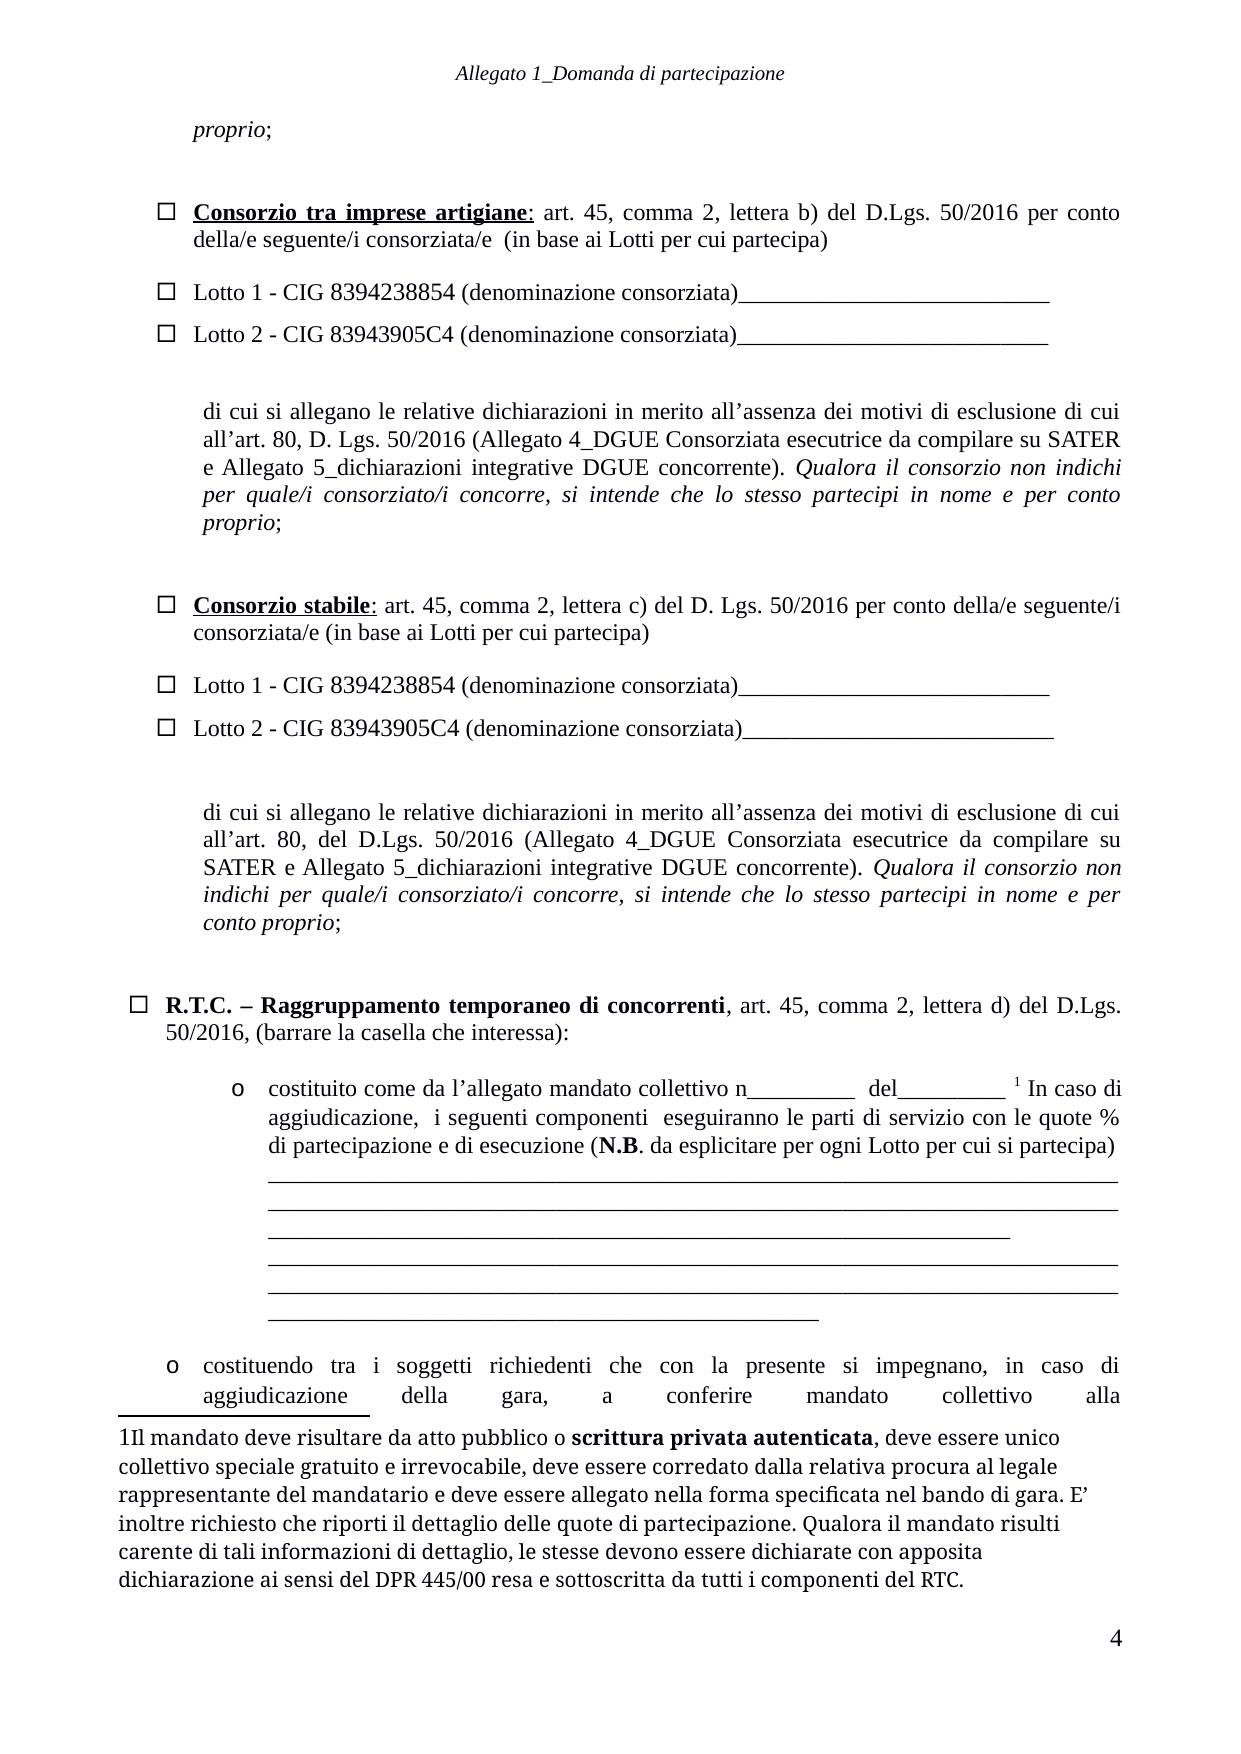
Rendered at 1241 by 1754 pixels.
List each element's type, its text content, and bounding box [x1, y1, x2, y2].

list costituendo tra i soggetti richiedenti che con la presente si impegnano, in caso di aggiudicazione della gara, a conferire mandato collettivo alla [165, 1352, 1122, 1409]
text ____________________________________________________________________________________________________________________________________________________________________________________________________________ ____________________________________________________________________________________________________________________________________________________________________________________________ [268, 1158, 1122, 1324]
text di cui si allegano le relative dichiarazioni in merito all’assenza dei motivi di esclusione di cui all’art. 80, del D.Lgs. 50/2016 (Allegato 4_DGUE Consorziata esecutrice da compilare su SATER e Allegato 5_dichiarazioni integrative DGUE concorrente). Qualora il consorzio non indichi per quale/i consorziato/i concorre, si intende che lo stesso partecipi in nome e per conto proprio; [203, 797, 1122, 936]
list Consorzio stabile: art. 45, comma 2, lettera c) del D. Lgs. 50/2016 per conto della/e seguente/i consorziata/e (in base ai Lotti per cui partecipa) [156, 591, 1122, 646]
list Consorzio tra imprese artigiane: art. 45, comma 2, lettera b) del D.Lgs. 50/2016 per conto della/e seguente/i consorziata/e (in base ai Lotti per cui partecipa) [156, 198, 1122, 253]
list Lotto 1 - CIG 8394238854 (denominazione consorziata)__________________________ [156, 670, 1122, 699]
list Lotto 2 - CIG 83943905C4 (denominazione consorziata)__________________________ [156, 320, 1122, 348]
list Lotto 2 - CIG 83943905C4 (denominazione consorziata)__________________________ [156, 713, 1122, 742]
list Il mandato deve risultare da atto pubblico o scrittura privata autenticata, deve essere unico collettivo speciale gratuito e irrevocabile, deve essere corredato dalla relativa procura al legale rappresentante del mandatario e deve essere allegato nella forma specificata nel bando di gara. E’ inoltre richiesto che riporti il dettaglio delle quote di partecipazione. Qualora il mandato risulti carente di tali informazioni di dettaglio, le stesse devono essere dichiarate con apposita dichiarazione ai sensi del DPR 445/00 resa e sottoscritta da tutti i componenti del RTC. [118, 1422, 1122, 1594]
list R.T.C. – Raggruppamento temporaneo di concorrenti, art. 45, comma 2, lettera d) del D.Lgs. 50/2016, (barrare la casella che interessa): [128, 991, 1122, 1046]
text proprio; [193, 115, 1122, 142]
text di cui si allegano le relative dichiarazioni in merito all’assenza dei motivi di esclusione di cui all’art. 80, D. Lgs. 50/2016 (Allegato 4_DGUE Consorziata esecutrice da compilare su SATER e Allegato 5_dichiarazioni integrative DGUE concorrente). Qualora il consorzio non indichi per quale/i consorziato/i concorre, si intende che lo stesso partecipi in nome e per conto proprio; [203, 397, 1122, 535]
list costituito come da l’allegato mandato collettivo n_________ del_________ In caso di aggiudicazione, i seguenti componenti eseguiranno le parti di servizio con le quote % di partecipazione e di esecuzione (N.B. da esplicitare per ogni Lotto per cui si partecipa) [231, 1073, 1122, 1158]
list Lotto 1 - CIG 8394238854 (denominazione consorziata)__________________________ [156, 277, 1122, 306]
